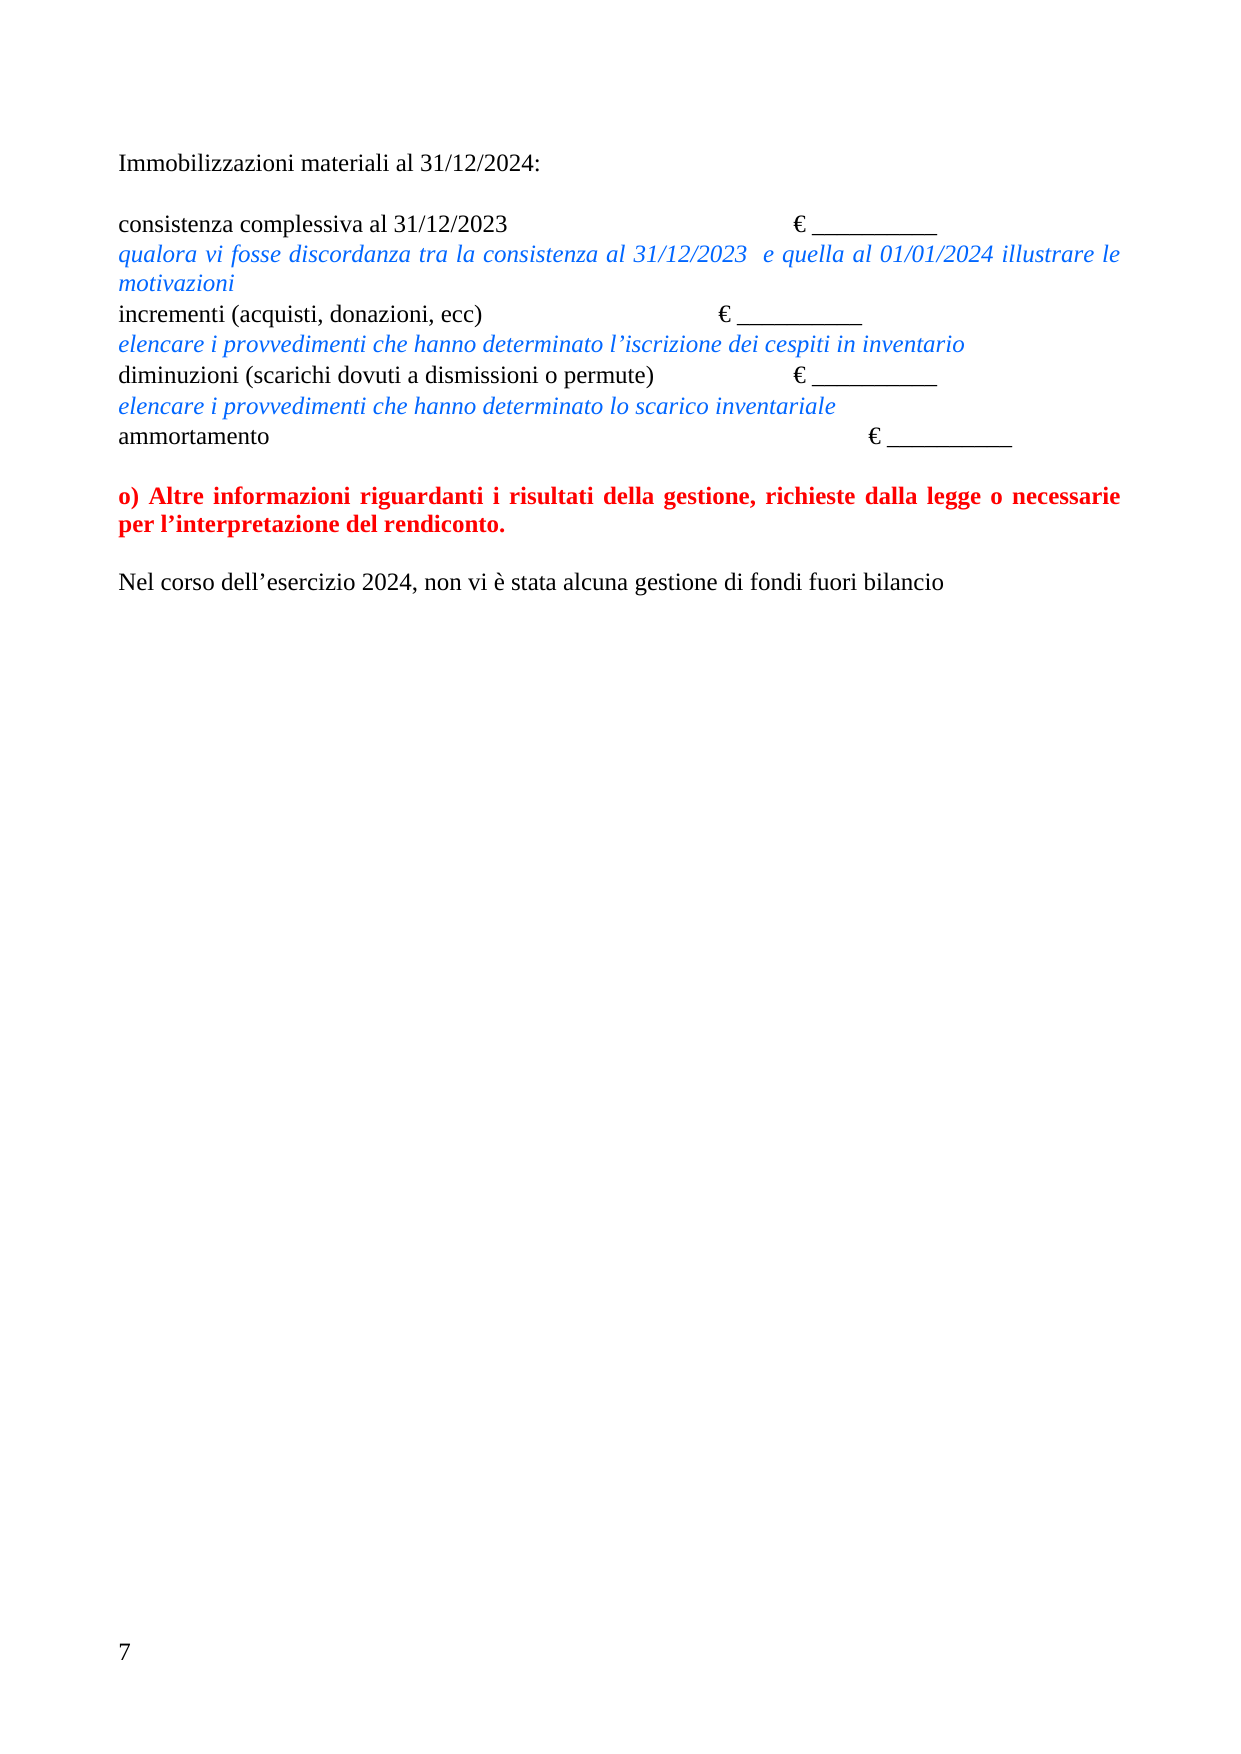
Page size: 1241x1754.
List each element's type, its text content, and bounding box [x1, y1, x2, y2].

text elencare i provvedimenti che hanno determinato l’iscrizione dei cespiti in inventario [118, 329, 1122, 358]
text diminuzioni (scarichi dovuti a dismissioni o permute) € __________ [118, 360, 1122, 389]
text qualora vi fosse discordanza tra la consistenza al 31/12/2023 e quella al 01/01/2024 illustrare le motivazioni [118, 239, 1122, 297]
text elencare i provvedimenti che hanno determinato lo scarico inventariale [118, 391, 1122, 419]
text Immobilizzazioni materiali al 31/12/2024: [118, 148, 1122, 176]
text ammortamento € __________ [118, 421, 1122, 450]
text incrementi (acquisti, donazioni, ecc) € __________ [118, 299, 1122, 328]
text consistenza complessiva al 31/12/2023 € __________ [118, 209, 1122, 238]
text Nel corso dell’esercizio 2024, non vi è stata alcuna gestione di fondi fuori bilancio [118, 567, 1122, 596]
text o) Altre informazioni riguardanti i risultati della gestione, richieste dalla legge o necessarie per l’interpretazione del rendiconto. [118, 481, 1122, 538]
